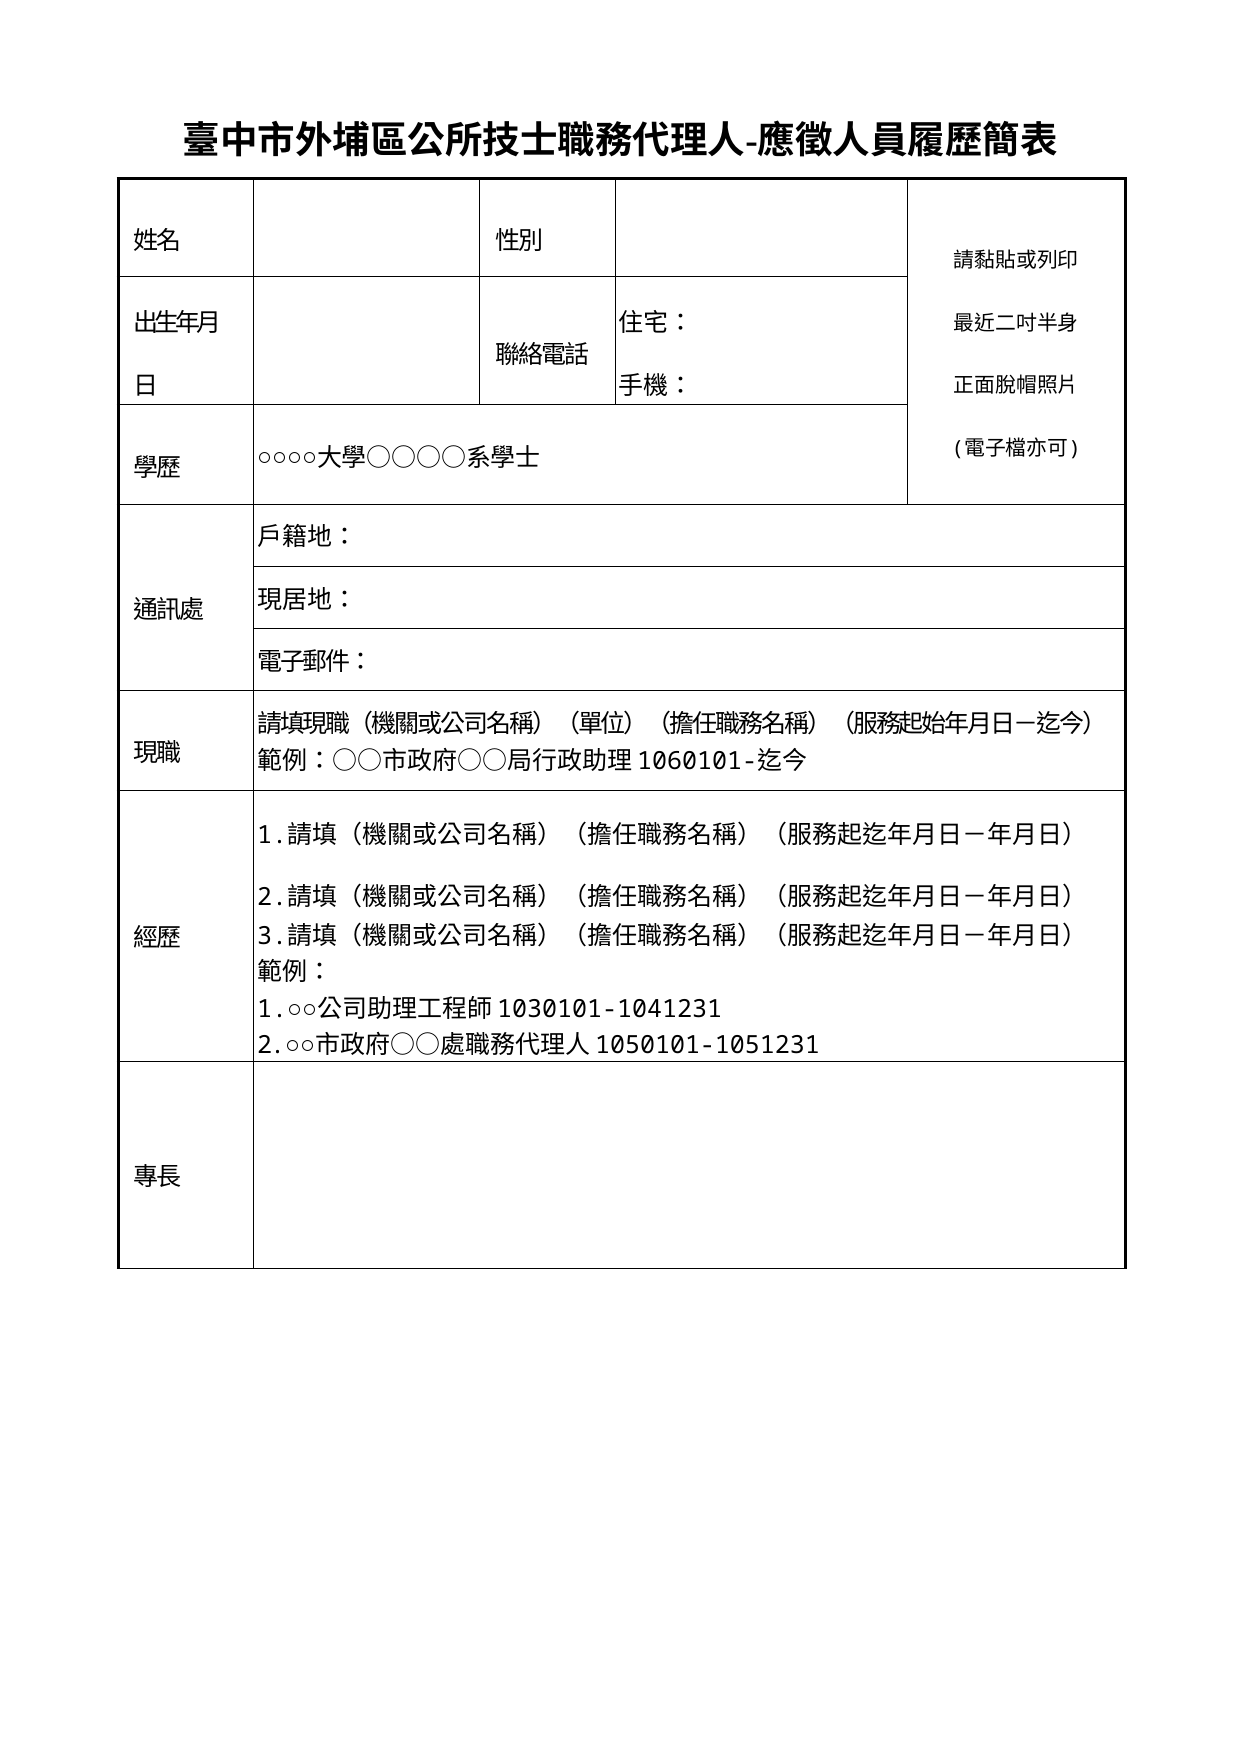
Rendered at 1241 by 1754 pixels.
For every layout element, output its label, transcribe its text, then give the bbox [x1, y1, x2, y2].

table_cell 請填現職（機關或公司名稱）（單位）（擔任職務名稱）（服務起始年月日－迄今） 範例：○○市政府○○局行政助理1060101-迄今 [254, 691, 1124, 789]
table_cell 戶籍地： [254, 505, 1124, 566]
table_cell 住宅： 手機： [616, 277, 907, 404]
table_header 姓名 [120, 180, 253, 276]
table_header [616, 180, 907, 276]
table_cell 經歷 [120, 791, 253, 1061]
table_cell 聯絡電話 [480, 277, 615, 404]
table_cell 專長 [120, 1062, 253, 1267]
table_cell 現職 [120, 691, 253, 789]
table_cell [254, 277, 479, 404]
table_cell 通訊處 [120, 505, 253, 690]
table_header [254, 180, 479, 276]
table_cell 現居地： [254, 567, 1124, 628]
table_header 請黏貼或列印 最近二吋半身 正面脫帽照片 (電子檔亦可) [908, 180, 1124, 503]
table_cell 學歷 [120, 405, 253, 503]
table_cell 1.請填（機關或公司名稱）（擔任職務名稱）（服務起迄年月日－年月日） 2.請填（機關或公司名稱）（擔任職務名稱）（服務起迄年月日－年月日） 3.請填（機關或公司名稱）（擔任職務名稱）（服務起迄年月日－年月日） 範例： 1.○○公司助理工程師1030101-1041231 2.○○市政府○○處職務代理人1050101-1051231 [254, 791, 1124, 1061]
table_cell 電子郵件： [254, 629, 1124, 690]
table_cell 出生年月日 [120, 277, 253, 404]
table_cell [254, 1062, 1124, 1267]
table_header 性別 [480, 180, 615, 276]
text 臺中市外埔區公所技士職務代理人-應徵人員履歷簡表 [118, 96, 1122, 158]
table_cell ○○○○大學○○○○系學士 [254, 405, 907, 503]
